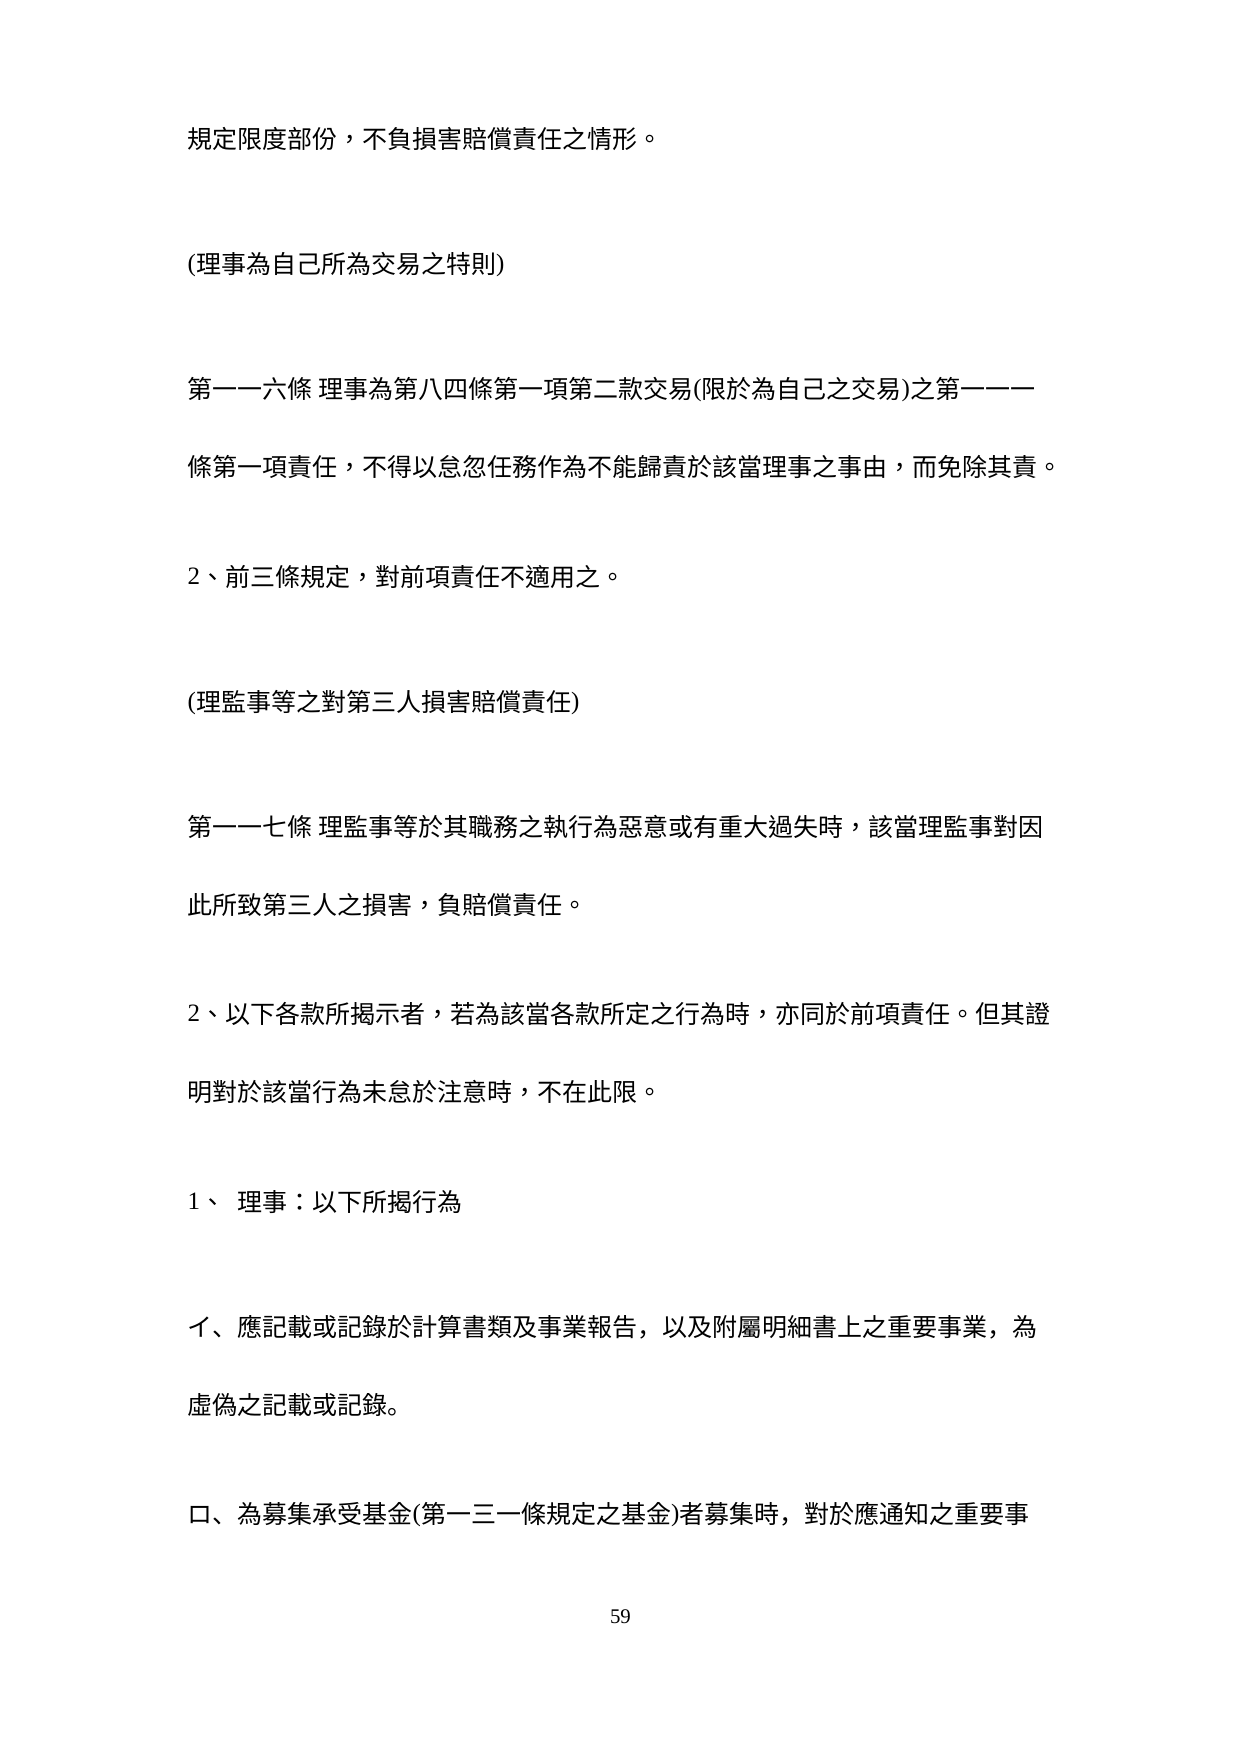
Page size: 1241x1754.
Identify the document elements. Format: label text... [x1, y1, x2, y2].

text ロ、為募集承受基金(第一三一條規定之基金)者募集時，對於應通知之重要事 [187, 1471, 1053, 1534]
text イ、應記載或記錄於計算書類及事業報告，以及附屬明細書上之重要事業，為虛偽之記載或記錄。 [187, 1284, 1053, 1424]
text (理事為自己所為交易之特則) [187, 221, 1053, 284]
list 理事：以下所揭行為 [187, 1159, 1053, 1221]
text (理監事等之對第三人損害賠償責任) [187, 659, 1053, 721]
text 第一一七條 理監事等於其職務之執行為惡意或有重大過失時，該當理監事對因此所致第三人之損害，負賠償責任。 [187, 784, 1053, 924]
text 第一一六條 理事為第八四條第一項第二款交易(限於為自己之交易)之第一一一條第一項責任，不得以怠忽任務作為不能歸責於該當理事之事由，而免除其責。 [187, 346, 1053, 487]
text 規定限度部份，不負損害賠償責任之情形。 [187, 96, 1053, 159]
text 2、以下各款所揭示者，若為該當各款所定之行為時，亦同於前項責任。但其證明對於該當行為未怠於注意時，不在此限。 [187, 971, 1053, 1112]
text 2、前三條規定，對前項責任不適用之。 [187, 534, 1053, 596]
